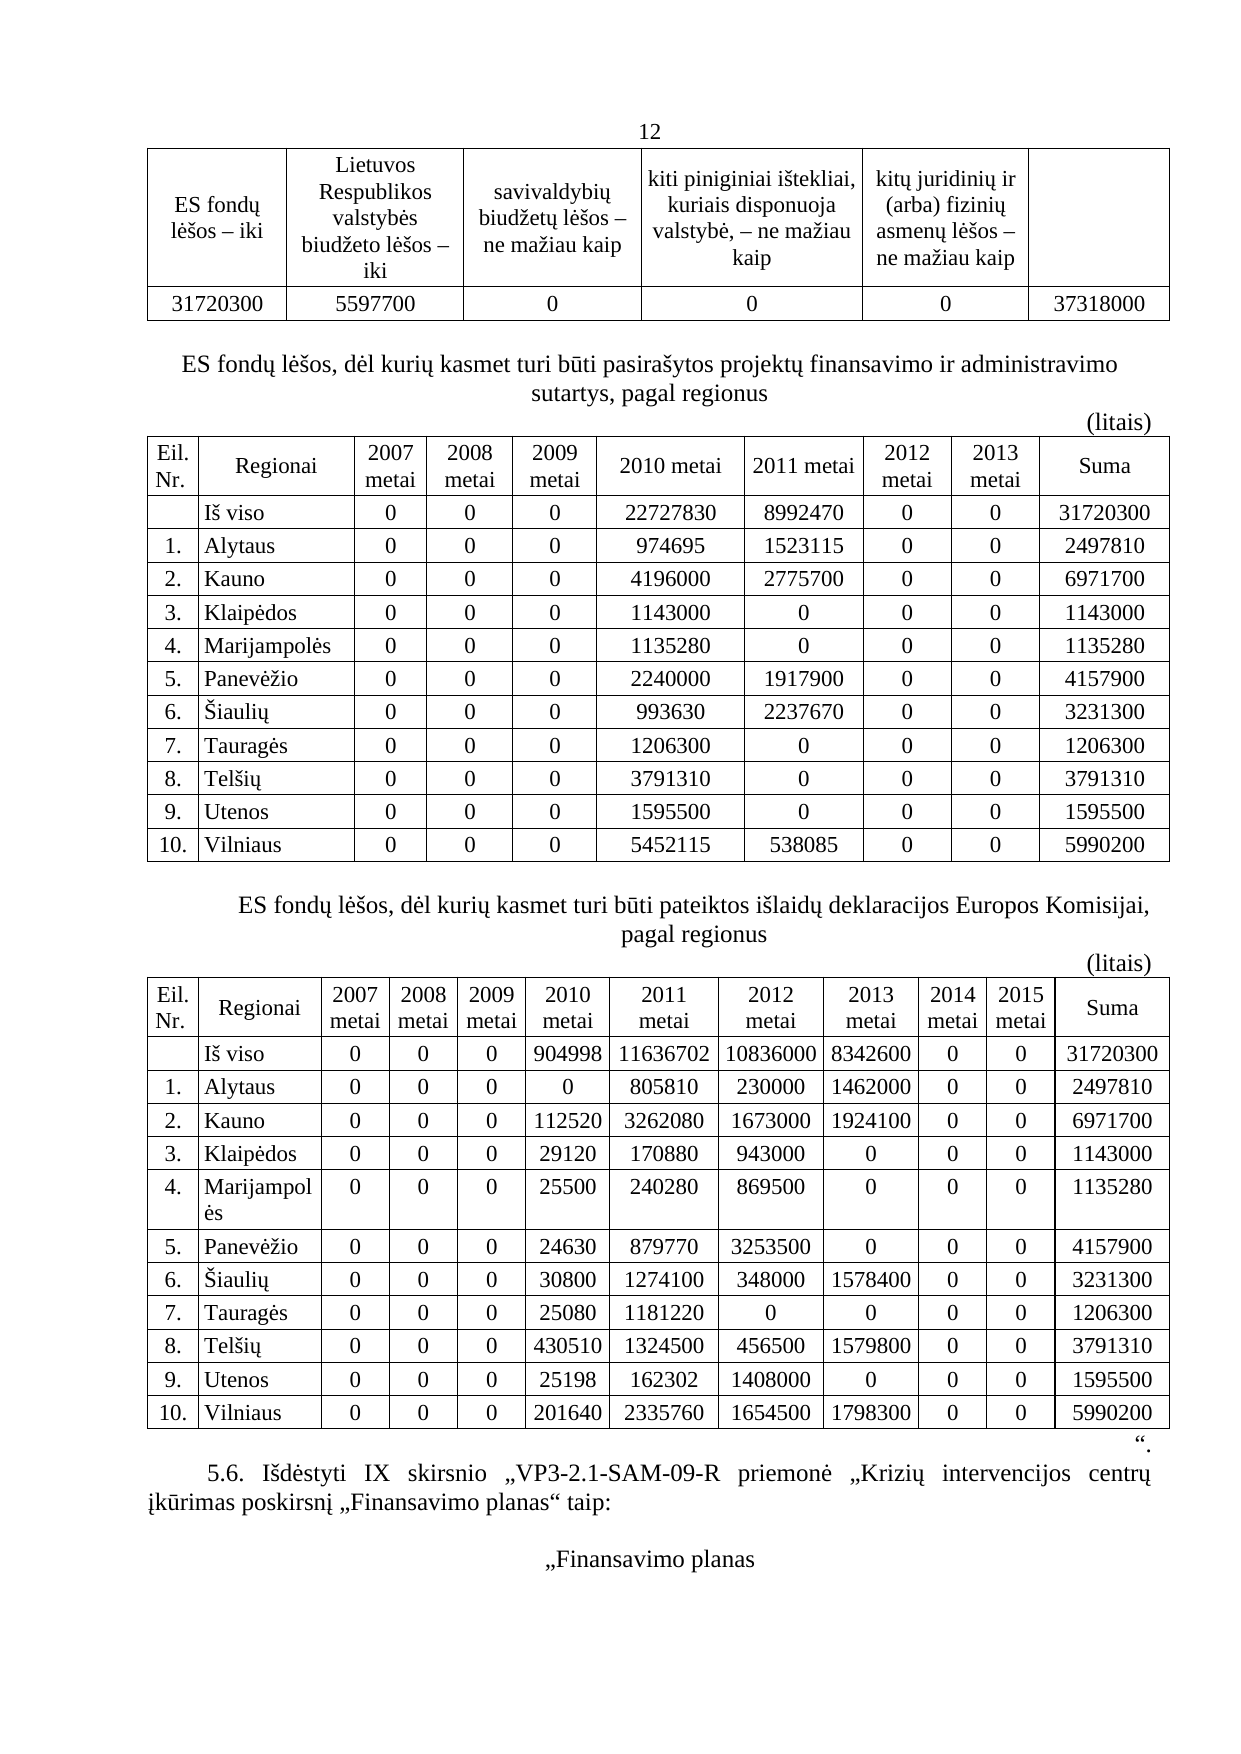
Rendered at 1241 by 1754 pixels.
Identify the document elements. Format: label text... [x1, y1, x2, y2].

table_cell 0 [824, 1296, 918, 1328]
table_cell 0 [864, 696, 951, 728]
table_cell 2497810 [1040, 529, 1169, 562]
table_cell 3231300 [1056, 1263, 1169, 1295]
table_cell 31720300 [1056, 1037, 1169, 1069]
table_cell 0 [458, 1230, 525, 1262]
table_cell 0 [513, 662, 596, 694]
table_cell 4157900 [1040, 662, 1169, 694]
table_cell 1673000 [719, 1104, 823, 1136]
table_cell 0 [952, 762, 1039, 794]
table_header 2013 metai [824, 978, 918, 1036]
table_cell 29120 [526, 1137, 609, 1169]
table_cell 0 [952, 662, 1039, 694]
table_cell 3231300 [1040, 696, 1169, 728]
table_cell 0 [458, 1363, 525, 1395]
table_cell 0 [864, 496, 951, 528]
table_cell 0 [355, 529, 426, 562]
table_cell 4157900 [1056, 1230, 1169, 1262]
table_cell 0 [987, 1170, 1054, 1229]
table_cell 25080 [526, 1296, 609, 1328]
table_cell 1206300 [1040, 729, 1169, 761]
table_cell 0 [919, 1330, 986, 1362]
table_cell 0 [390, 1037, 457, 1069]
table_cell 22727830 [597, 496, 744, 528]
table_cell 0 [824, 1230, 918, 1262]
table_cell 0 [987, 1104, 1054, 1136]
text ES fondų lėšos, dėl kurių kasmet turi būti pateiktos išlaidų deklaracijos Europos Komisijai, pagal regionus [236, 890, 1152, 948]
table_cell 0 [355, 563, 426, 595]
table_cell 0 [322, 1263, 389, 1295]
table_cell 0 [458, 1396, 525, 1428]
table_cell Tauragės [199, 729, 354, 761]
table_cell 0 [355, 662, 426, 694]
table_cell 0 [513, 629, 596, 661]
table_cell 1206300 [1056, 1296, 1169, 1328]
table_cell 0 [322, 1071, 389, 1103]
table_cell 0 [390, 1137, 457, 1169]
table_cell 9. [148, 795, 198, 827]
table_cell 0 [987, 1263, 1054, 1295]
table_cell 943000 [719, 1137, 823, 1169]
table_cell 0 [864, 729, 951, 761]
table_cell 201640 [526, 1396, 609, 1428]
text 5.6. Išdėstyti IX skirsnio „VP3-2.1-SAM-09-R priemonė „Krizių intervencijos centrų įkūrimas poskirsnį „Finansavimo planas“ taip: [148, 1458, 1152, 1515]
table_cell Panevėžio [199, 662, 354, 694]
table_cell 0 [427, 696, 512, 728]
table_cell 0 [390, 1363, 457, 1395]
table_cell 0 [355, 696, 426, 728]
table_cell 0 [824, 1363, 918, 1395]
table_cell 3791310 [597, 762, 744, 794]
table_cell 1. [148, 529, 198, 562]
table_cell 0 [464, 287, 641, 319]
table_cell 0 [458, 1037, 525, 1069]
table_cell 0 [513, 762, 596, 794]
table_cell 0 [919, 1363, 986, 1395]
table_cell 7. [148, 729, 198, 761]
table_cell 348000 [719, 1263, 823, 1295]
table_cell 0 [322, 1170, 389, 1229]
table_cell 0 [864, 795, 951, 827]
table_cell 25198 [526, 1363, 609, 1395]
table_cell 2240000 [597, 662, 744, 694]
table_cell 0 [513, 696, 596, 728]
table_cell 0 [526, 1071, 609, 1103]
table_cell 0 [355, 496, 426, 528]
text “. [148, 1429, 1152, 1458]
table_cell 1143000 [1040, 596, 1169, 628]
table_cell Kauno [199, 563, 354, 595]
table_cell 8. [148, 1330, 198, 1362]
table_cell 0 [864, 629, 951, 661]
table_cell 869500 [719, 1170, 823, 1229]
table_cell 2. [148, 563, 198, 595]
table_cell 0 [919, 1230, 986, 1262]
table_cell 0 [322, 1363, 389, 1395]
table_cell 3791310 [1056, 1330, 1169, 1362]
table_cell Vilniaus [199, 829, 354, 861]
table_cell 4. [148, 1170, 198, 1229]
table_cell Telšių [199, 1330, 321, 1362]
table_cell 1654500 [719, 1396, 823, 1428]
table_cell 0 [427, 729, 512, 761]
table_cell 0 [355, 795, 426, 827]
table_cell 3253500 [719, 1230, 823, 1262]
table_cell 170880 [610, 1137, 718, 1169]
table_cell 0 [458, 1170, 525, 1229]
table_cell Utenos [199, 795, 354, 827]
table_cell 2. [148, 1104, 198, 1136]
table_cell savivaldybių biudžetų lėšos – ne mažiau kaip [464, 149, 641, 286]
table_cell 25500 [526, 1170, 609, 1229]
table_cell 3. [148, 596, 198, 628]
table_cell 0 [864, 829, 951, 861]
table_cell 31720300 [148, 287, 286, 319]
table_cell Klaipėdos [199, 1137, 321, 1169]
table_cell 6971700 [1056, 1104, 1169, 1136]
table_cell 30800 [526, 1263, 609, 1295]
table_cell 5990200 [1040, 829, 1169, 861]
table_cell 0 [322, 1396, 389, 1428]
table_cell 0 [322, 1330, 389, 1362]
table_cell 4196000 [597, 563, 744, 595]
table_cell 2497810 [1056, 1071, 1169, 1103]
table_cell 1595500 [1056, 1363, 1169, 1395]
table_header [1029, 149, 1169, 286]
table_cell 0 [987, 1296, 1054, 1328]
table_header Regionai [199, 978, 321, 1036]
table_cell 0 [355, 596, 426, 628]
table_cell Marijampolės [199, 1170, 321, 1229]
table_cell 5597700 [287, 287, 463, 319]
table_cell 0 [390, 1170, 457, 1229]
table_header 2012 metai [864, 437, 951, 495]
table_cell 0 [987, 1330, 1054, 1362]
table_cell 1. [148, 1071, 198, 1103]
table_cell 0 [322, 1137, 389, 1169]
table_cell 0 [745, 596, 863, 628]
table_cell 1579800 [824, 1330, 918, 1362]
table_cell 993630 [597, 696, 744, 728]
table_cell 0 [919, 1263, 986, 1295]
table_cell 0 [745, 762, 863, 794]
table_cell 1798300 [824, 1396, 918, 1428]
table_cell 0 [919, 1071, 986, 1103]
table_cell 24630 [526, 1230, 609, 1262]
table_cell 1595500 [1040, 795, 1169, 827]
table_cell Marijampolės [199, 629, 354, 661]
table_cell 0 [458, 1263, 525, 1295]
table_header Suma [1056, 978, 1169, 1036]
table_cell 5. [148, 662, 198, 694]
table_cell Iš viso [199, 1037, 321, 1069]
table_cell 1274100 [610, 1263, 718, 1295]
table_cell Vilniaus [199, 1396, 321, 1428]
table_cell 112520 [526, 1104, 609, 1136]
text ES fondų lėšos, dėl kurių kasmet turi būti pasirašytos projektų finansavimo ir administravimo sutartys, pagal regionus [148, 349, 1152, 407]
table_cell 430510 [526, 1330, 609, 1362]
table_cell 456500 [719, 1330, 823, 1362]
table_cell 0 [427, 629, 512, 661]
table_cell 0 [864, 529, 951, 562]
table_cell 0 [322, 1296, 389, 1328]
table_header 2009 metai [513, 437, 596, 495]
table_cell 0 [952, 829, 1039, 861]
table_cell 0 [863, 287, 1028, 319]
table_cell 3. [148, 1137, 198, 1169]
table_cell 5990200 [1056, 1396, 1169, 1428]
table_cell 0 [987, 1137, 1054, 1169]
table_cell 0 [427, 762, 512, 794]
table_cell 0 [427, 795, 512, 827]
table_cell 1143000 [597, 596, 744, 628]
table_cell 10836000 [719, 1037, 823, 1069]
table_cell 0 [987, 1071, 1054, 1103]
table_cell Utenos [199, 1363, 321, 1395]
table_cell 1324500 [610, 1330, 718, 1362]
table_cell 0 [864, 662, 951, 694]
table_cell 0 [919, 1170, 986, 1229]
table_cell 5452115 [597, 829, 744, 861]
table_cell 1523115 [745, 529, 863, 562]
table_cell 0 [390, 1330, 457, 1362]
table_cell kitų juridinių ir (arba) fizinių asmenų lėšos – ne mažiau kaip [863, 149, 1028, 286]
table_header 2007 metai [322, 978, 389, 1036]
table_cell 0 [987, 1230, 1054, 1262]
table_cell 3262080 [610, 1104, 718, 1136]
table_cell 0 [458, 1104, 525, 1136]
table_cell 0 [427, 496, 512, 528]
table_cell 8992470 [745, 496, 863, 528]
table_cell 0 [919, 1137, 986, 1169]
table_cell 0 [390, 1230, 457, 1262]
table_cell 0 [390, 1263, 457, 1295]
table_cell 0 [355, 729, 426, 761]
table_cell Iš viso [199, 496, 354, 528]
table_header 2014 metai [919, 978, 986, 1036]
table_cell ES fondų lėšos – iki [148, 149, 286, 286]
table_cell 0 [952, 696, 1039, 728]
text „Finansavimo planas [148, 1544, 1152, 1573]
table_cell 1578400 [824, 1263, 918, 1295]
table_cell 0 [322, 1230, 389, 1262]
table_cell 0 [513, 829, 596, 861]
table_cell 805810 [610, 1071, 718, 1103]
table_cell 0 [513, 496, 596, 528]
table_cell 0 [427, 662, 512, 694]
table_header 2010 metai [526, 978, 609, 1036]
table_cell Lietuvos Respublikos valstybės biudžeto lėšos – iki [287, 149, 463, 286]
table_cell 0 [919, 1104, 986, 1136]
table_cell 879770 [610, 1230, 718, 1262]
table_cell 230000 [719, 1071, 823, 1103]
table_cell 0 [427, 563, 512, 595]
table_cell 9. [148, 1363, 198, 1395]
table_cell kiti piniginiai ištekliai, kuriais disponuoja valstybė, – ne mažiau kaip [642, 149, 862, 286]
table_cell 0 [355, 629, 426, 661]
table_cell 1917900 [745, 662, 863, 694]
table_header Eil. Nr. [148, 978, 198, 1036]
table_cell Telšių [199, 762, 354, 794]
table_cell 162302 [610, 1363, 718, 1395]
table_header 2015 metai [987, 978, 1054, 1036]
table_cell Šiaulių [199, 1263, 321, 1295]
table_cell 0 [390, 1071, 457, 1103]
table_cell 2775700 [745, 563, 863, 595]
table_cell 0 [824, 1137, 918, 1169]
table_header Regionai [199, 437, 354, 495]
table_cell Kauno [199, 1104, 321, 1136]
table_cell 0 [987, 1396, 1054, 1428]
table_cell 6. [148, 1263, 198, 1295]
table_cell 2237670 [745, 696, 863, 728]
table_cell 4. [148, 629, 198, 661]
table_cell 11636702 [610, 1037, 718, 1069]
table_header 2013 metai [952, 437, 1039, 495]
table_cell 0 [952, 629, 1039, 661]
table_cell 0 [987, 1037, 1054, 1069]
table_cell 0 [355, 762, 426, 794]
table_cell 0 [952, 795, 1039, 827]
table_cell 240280 [610, 1170, 718, 1229]
table_cell 0 [427, 529, 512, 562]
table_cell 37318000 [1029, 287, 1169, 319]
table_cell 0 [390, 1396, 457, 1428]
table_cell 0 [390, 1296, 457, 1328]
table_cell 0 [919, 1037, 986, 1069]
table_cell [148, 496, 198, 528]
table_cell 1924100 [824, 1104, 918, 1136]
table_cell [148, 1037, 198, 1069]
text (litais) [148, 407, 1152, 436]
table_cell 7. [148, 1296, 198, 1328]
table_cell 1408000 [719, 1363, 823, 1395]
table_cell 1595500 [597, 795, 744, 827]
table_cell 0 [919, 1296, 986, 1328]
table_cell 8342600 [824, 1037, 918, 1069]
table_cell 0 [458, 1296, 525, 1328]
table_header 2007 metai [355, 437, 426, 495]
table_header 2012 metai [719, 978, 823, 1036]
table_cell 1135280 [1040, 629, 1169, 661]
table_cell 1135280 [597, 629, 744, 661]
table_cell 0 [987, 1363, 1054, 1395]
table_cell Alytaus [199, 529, 354, 562]
table_header Suma [1040, 437, 1169, 495]
table_cell 1143000 [1056, 1137, 1169, 1169]
table_cell 10. [148, 829, 198, 861]
table_cell 1462000 [824, 1071, 918, 1103]
table_cell 0 [458, 1137, 525, 1169]
table_header 2010 metai [597, 437, 744, 495]
table_cell 0 [745, 795, 863, 827]
table_header Eil. Nr. [148, 437, 198, 495]
table_header 2009 metai [458, 978, 525, 1036]
table_cell 0 [952, 729, 1039, 761]
table_cell 0 [952, 596, 1039, 628]
table_cell 0 [745, 729, 863, 761]
table_cell 0 [952, 496, 1039, 528]
table_cell 0 [427, 829, 512, 861]
table_cell 0 [824, 1170, 918, 1229]
text (litais) [148, 948, 1152, 977]
table_cell 31720300 [1040, 496, 1169, 528]
table_cell 538085 [745, 829, 863, 861]
table_header 2011 metai [745, 437, 863, 495]
table_cell 0 [719, 1296, 823, 1328]
table_cell 0 [513, 529, 596, 562]
table_cell 0 [864, 762, 951, 794]
table_cell 5. [148, 1230, 198, 1262]
table_cell 0 [355, 829, 426, 861]
table_cell 6. [148, 696, 198, 728]
table_cell 0 [390, 1104, 457, 1136]
table_cell 0 [458, 1330, 525, 1362]
table_cell 0 [322, 1104, 389, 1136]
table_cell 0 [513, 563, 596, 595]
table_cell 1135280 [1056, 1170, 1169, 1229]
table_cell 0 [513, 596, 596, 628]
table_cell 0 [513, 795, 596, 827]
table_header 2008 metai [390, 978, 457, 1036]
table_cell 1181220 [610, 1296, 718, 1328]
table_cell 904998 [526, 1037, 609, 1069]
table_cell 10. [148, 1396, 198, 1428]
table_cell 0 [642, 287, 862, 319]
table_header 2008 metai [427, 437, 512, 495]
table_cell 0 [952, 563, 1039, 595]
table_cell Tauragės [199, 1296, 321, 1328]
table_cell Alytaus [199, 1071, 321, 1103]
table_cell 0 [427, 596, 512, 628]
table_cell 0 [864, 563, 951, 595]
table_cell 0 [864, 596, 951, 628]
table_cell Panevėžio [199, 1230, 321, 1262]
table_cell 0 [952, 529, 1039, 562]
table_cell 0 [513, 729, 596, 761]
table_cell Šiaulių [199, 696, 354, 728]
table_cell 6971700 [1040, 563, 1169, 595]
table_cell 0 [322, 1037, 389, 1069]
table_cell 0 [745, 629, 863, 661]
table_cell 2335760 [610, 1396, 718, 1428]
table_cell 1206300 [597, 729, 744, 761]
table_header 2011 metai [610, 978, 718, 1036]
table_cell 3791310 [1040, 762, 1169, 794]
table_cell 0 [919, 1396, 986, 1428]
table_cell Klaipėdos [199, 596, 354, 628]
table_cell 974695 [597, 529, 744, 562]
table_cell 0 [458, 1071, 525, 1103]
table_cell 8. [148, 762, 198, 794]
